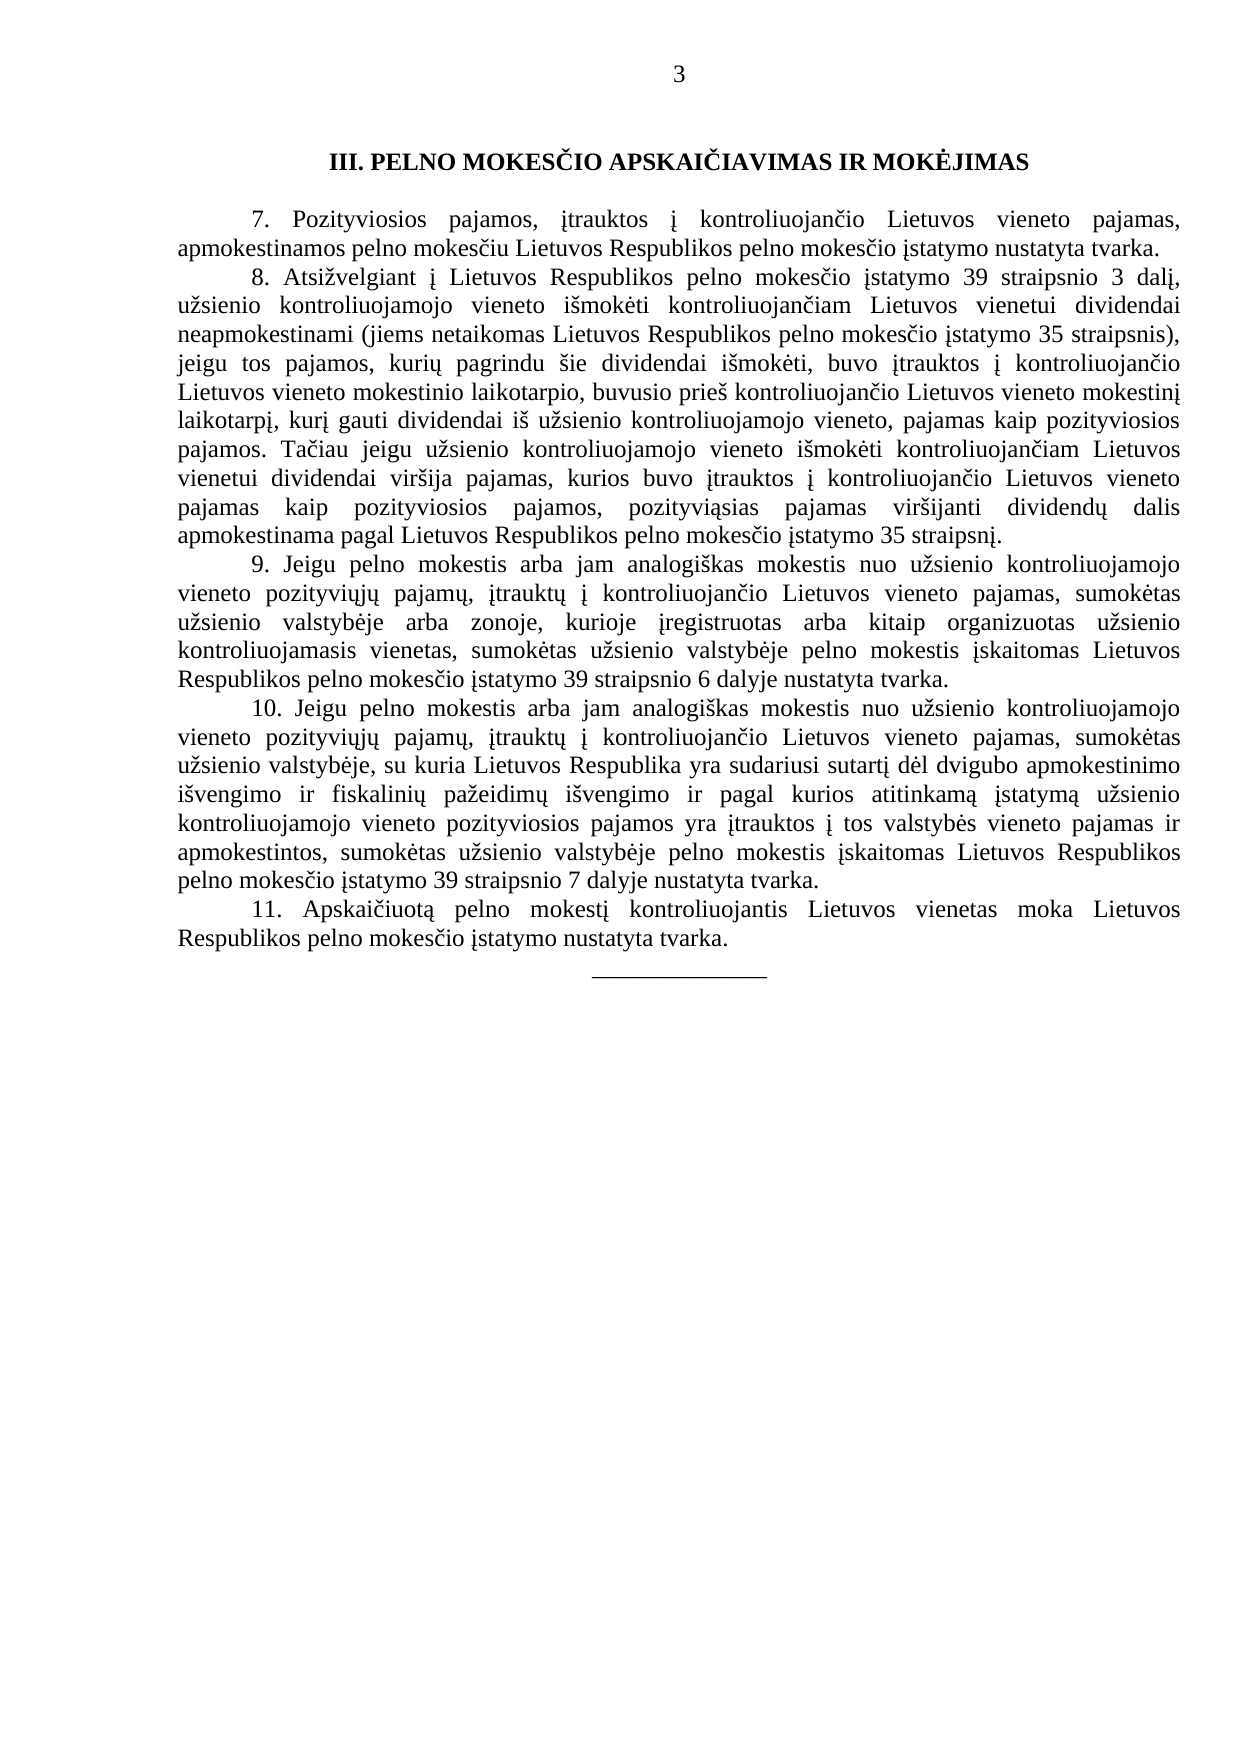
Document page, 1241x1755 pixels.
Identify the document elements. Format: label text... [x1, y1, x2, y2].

text 11. Apskaičiuotą pelno mokestį kontroliuojantis Lietuvos vienetas moka Lietuvos Respublikos pelno mokesčio įstatymo nustatyta tvarka. [177, 894, 1181, 952]
text 7. Pozityviosios pajamos, įtrauktos į kontroliuojančio Lietuvos vieneto pajamas, apmokestinamos pelno mokesčiu Lietuvos Respublikos pelno mokesčio įstatymo nustatyta tvarka. [177, 204, 1181, 262]
text III. PELNO MOKESČIO APSKAIČIAVIMAS IR MOKĖJIMAS [177, 147, 1181, 176]
text 8. Atsižvelgiant į Lietuvos Respublikos pelno mokesčio įstatymo 39 straipsnio 3 dalį, užsienio kontroliuojamojo vieneto išmokėti kontroliuojančiam Lietuvos vienetui dividendai neapmokestinami (jiems netaikomas Lietuvos Respublikos pelno mokesčio įstatymo 35 straipsnis), jeigu tos pajamos, kurių pagrindu šie dividendai išmokėti, buvo įtrauktos į kontroliuojančio Lietuvos vieneto mokestinio laikotarpio, buvusio prieš kontroliuojančio Lietuvos vieneto mokestinį laikotarpį, kurį gauti dividendai iš užsienio kontroliuojamojo vieneto, pajamas kaip pozityviosios pajamos. Tačiau jeigu užsienio kontroliuojamojo vieneto išmokėti kontroliuojančiam Lietuvos vienetui dividendai viršija pajamas, kurios buvo įtrauktos į kontroliuojančio Lietuvos vieneto pajamas kaip pozityviosios pajamos, pozityviąsias pajamas viršijanti dividendų dalis apmokestinama pagal Lietuvos Respublikos pelno mokesčio įstatymo 35 straipsnį. [177, 262, 1181, 549]
text ______________ [177, 952, 1181, 981]
text 10. Jeigu pelno mokestis arba jam analogiškas mokestis nuo užsienio kontroliuojamojo vieneto pozityviųjų pajamų, įtrauktų į kontroliuojančio Lietuvos vieneto pajamas, sumokėtas užsienio valstybėje, su kuria Lietuvos Respublika yra sudariusi sutartį dėl dvigubo apmokestinimo išvengimo ir fiskalinių pažeidimų išvengimo ir pagal kurios atitinkamą įstatymą užsienio kontroliuojamojo vieneto pozityviosios pajamos yra įtrauktos į tos valstybės vieneto pajamas ir apmokestintos, sumokėtas užsienio valstybėje pelno mokestis įskaitomas Lietuvos Respublikos pelno mokesčio įstatymo 39 straipsnio 7 dalyje nustatyta tvarka. [177, 693, 1181, 894]
text 9. Jeigu pelno mokestis arba jam analogiškas mokestis nuo užsienio kontroliuojamojo vieneto pozityviųjų pajamų, įtrauktų į kontroliuojančio Lietuvos vieneto pajamas, sumokėtas užsienio valstybėje arba zonoje, kurioje įregistruotas arba kitaip organizuotas užsienio kontroliuojamasis vienetas, sumokėtas užsienio valstybėje pelno mokestis įskaitomas Lietuvos Respublikos pelno mokesčio įstatymo 39 straipsnio 6 dalyje nustatyta tvarka. [177, 549, 1181, 693]
